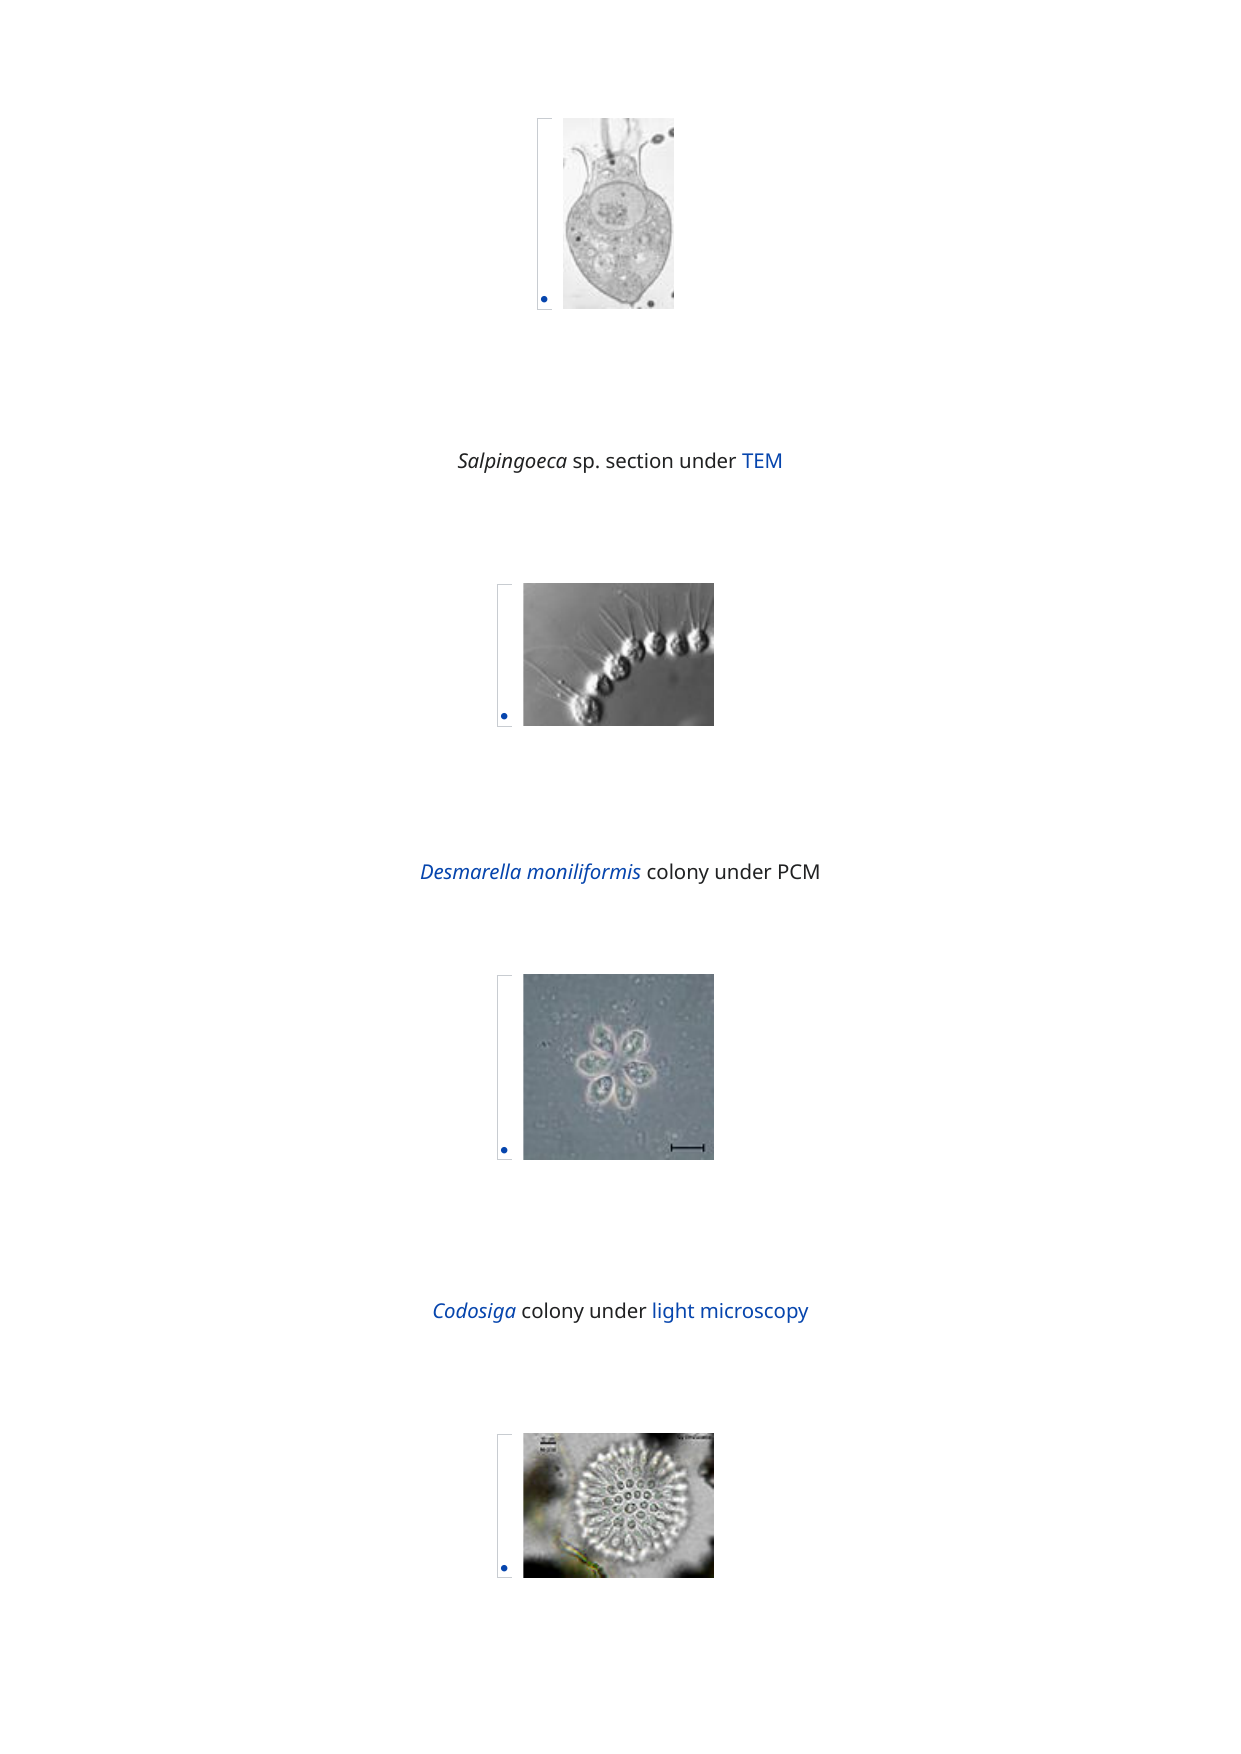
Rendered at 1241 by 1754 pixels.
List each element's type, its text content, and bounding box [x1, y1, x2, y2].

list Salpingoeca sp. section under TEM [118, 447, 1122, 474]
list Codosiga colony under light microscopy [118, 1296, 1122, 1324]
picture [523, 974, 714, 1160]
picture [563, 118, 674, 309]
picture [523, 1433, 714, 1578]
picture [523, 583, 714, 726]
list Desmarella moniliformis colony under PCM [118, 858, 1122, 886]
